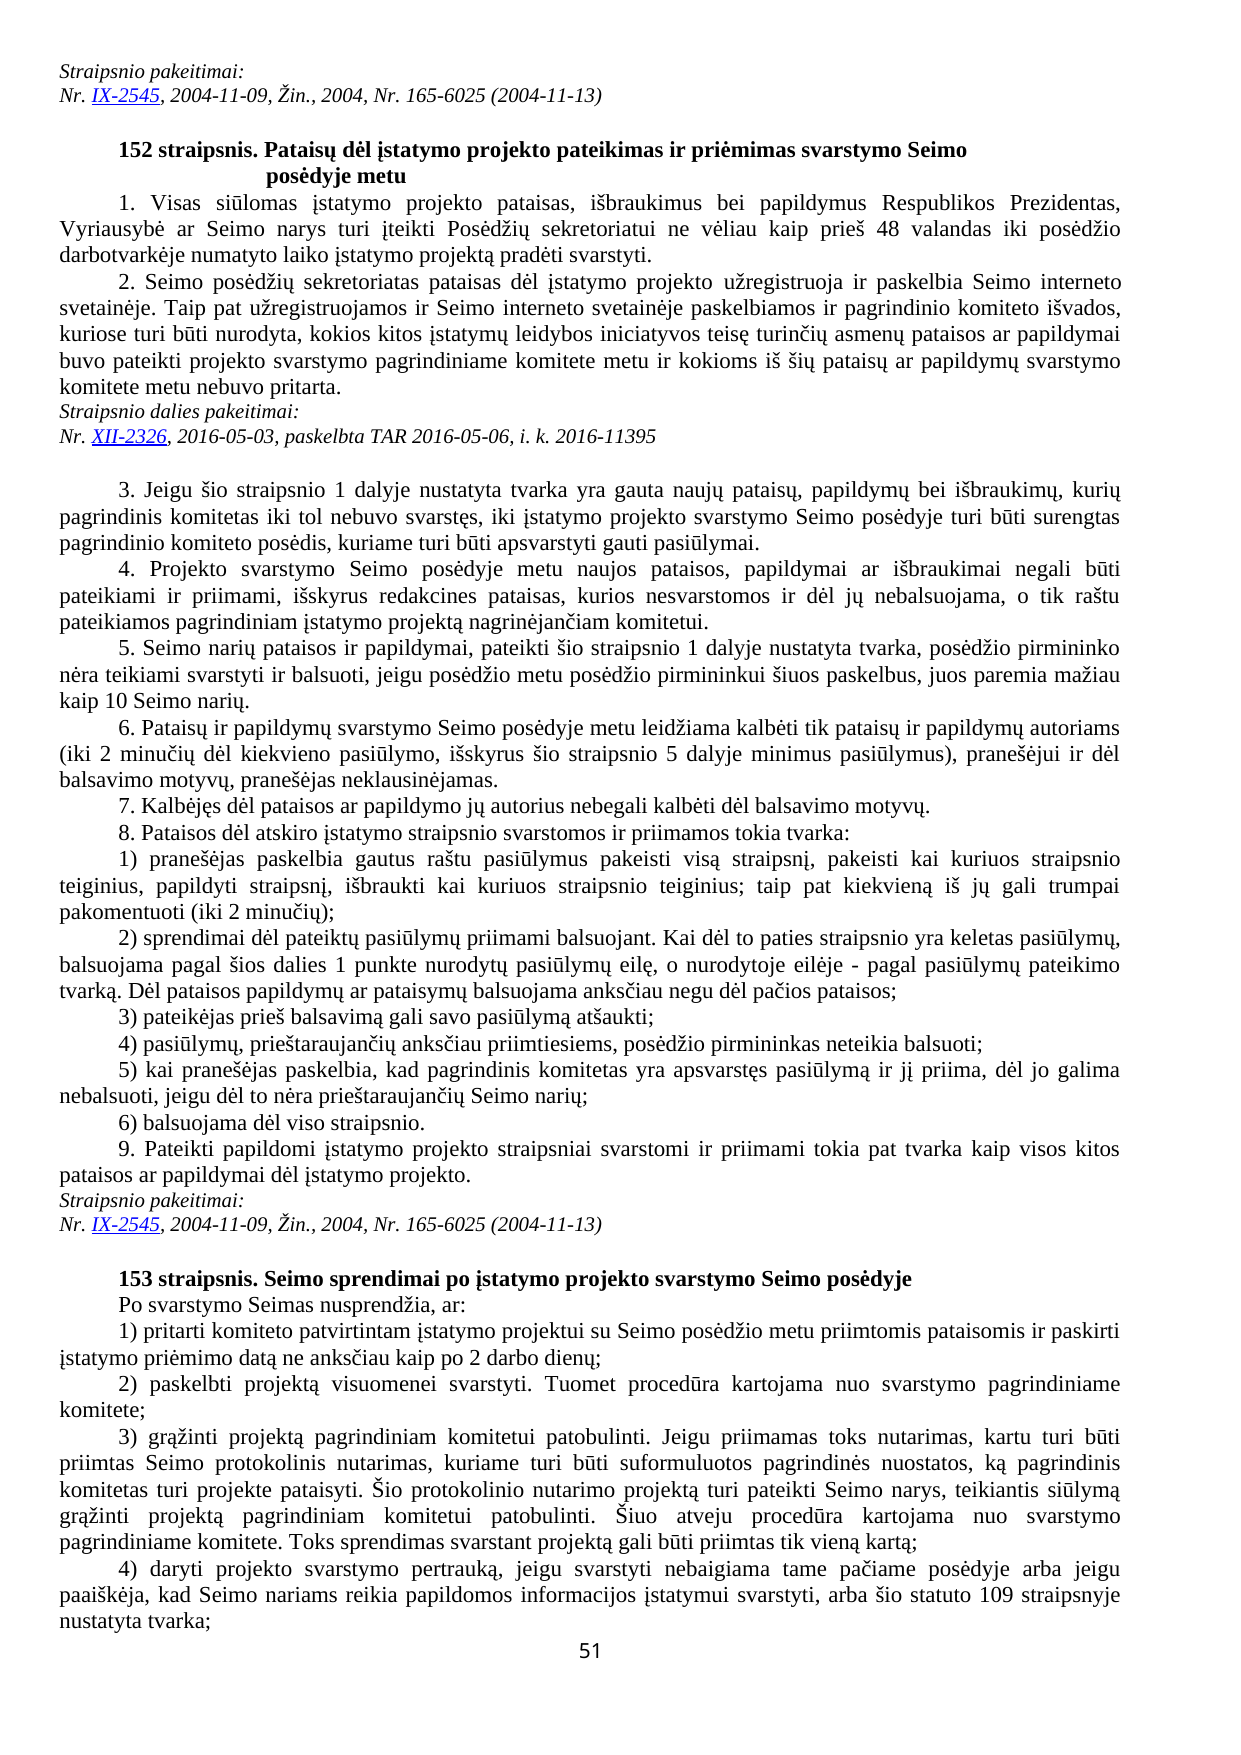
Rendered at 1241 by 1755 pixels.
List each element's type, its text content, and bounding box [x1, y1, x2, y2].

text 3) pateikėjas prieš balsavimą gali savo pasiūlymą atšaukti; [59, 1003, 1122, 1030]
text 7. Kalbėjęs dėl pataisos ar papildymo jų autorius nebegali kalbėti dėl balsavimo motyvų. [59, 793, 1122, 819]
text 1) pranešėjas paskelbia gautus raštu pasiūlymus pakeisti visą straipsnį, pakeisti kai kuriuos straipsnio teiginius, papildyti straipsnį, išbraukti kai kuriuos straipsnio teiginius; taip pat kiekvieną iš jų gali trumpai pakomentuoti (iki 2 minučių); [59, 845, 1122, 924]
text 4. Projekto svarstymo Seimo posėdyje metu naujos pataisos, papildymai ar išbraukimai negali būti pateikiami ir priimami, išskyrus redakcines pataisas, kurios nesvarstomos ir dėl jų nebalsuojama, o tik raštu pateikiamos pagrindiniam įstatymo projektą nagrinėjančiam komitetui. [59, 555, 1122, 634]
text 153 straipsnis. Seimo sprendimai po įstatymo projekto svarstymo Seimo posėdyje [118, 1265, 1122, 1291]
text Nr. IX-2545, 2004-11-09, Žin., 2004, Nr. 165-6025 (2004-11-13) [59, 1212, 1122, 1236]
text 5. Seimo narių pataisos ir papildymai, pateikti šio straipsnio 1 dalyje nustatyta tvarka, posėdžio pirmininko nėra teikiami svarstyti ir balsuoti, jeigu posėdžio metu posėdžio pirmininkui šiuos paskelbus, juos paremia mažiau kaip 10 Seimo narių. [59, 634, 1122, 713]
text 2. Seimo posėdžių sekretoriatas pataisas dėl įstatymo projekto užregistruoja ir paskelbia Seimo interneto svetainėje. Taip pat užregistruojamos ir Seimo interneto svetainėje paskelbiamos ir pagrindinio komiteto išvados, kuriose turi būti nurodyta, kokios kitos įstatymų leidybos iniciatyvos teisę turinčių asmenų pataisos ar papildymai buvo pateikti projekto svarstymo pagrindiniame komitete metu ir kokioms iš šių pataisų ar papildymų svarstymo komitete metu nebuvo pritarta. [59, 268, 1122, 399]
text 9. Pateikti papildomi įstatymo projekto straipsniai svarstomi ir priimami tokia pat tvarka kaip visos kitos pataisos ar papildymai dėl įstatymo projekto. [59, 1135, 1122, 1188]
text 152 straipsnis. Pataisų dėl įstatymo projekto pateikimas ir priėmimas svarstymo Seimo [118, 136, 1122, 162]
text posėdyje metu [266, 162, 1122, 189]
text Straipsnio dalies pakeitimai: [59, 399, 1122, 423]
text Po svarstymo Seimas nusprendžia, ar: [59, 1291, 1122, 1317]
text Nr. IX-2545, 2004-11-09, Žin., 2004, Nr. 165-6025 (2004-11-13) [59, 83, 1122, 107]
text 5) kai pranešėjas paskelbia, kad pagrindinis komitetas yra apsvarstęs pasiūlymą ir jį priima, dėl jo galima nebalsuoti, jeigu dėl to nėra prieštaraujančių Seimo narių; [59, 1056, 1122, 1109]
text Straipsnio pakeitimai: [59, 1188, 1122, 1212]
text 6. Pataisų ir papildymų svarstymo Seimo posėdyje metu leidžiama kalbėti tik pataisų ir papildymų autoriams (iki 2 minučių dėl kiekvieno pasiūlymo, išskyrus šio straipsnio 5 dalyje minimus pasiūlymus), pranešėjui ir dėl balsavimo motyvų, pranešėjas neklausinėjamas. [59, 713, 1122, 793]
text 2) sprendimai dėl pateiktų pasiūlymų priimami balsuojant. Kai dėl to paties straipsnio yra keletas pasiūlymų, balsuojama pagal šios dalies 1 punkte nurodytų pasiūlymų eilę, o nurodytoje eilėje - pagal pasiūlymų pateikimo tvarką. Dėl pataisos papildymų ar pataisymų balsuojama anksčiau negu dėl pačios pataisos; [59, 924, 1122, 1003]
text 6) balsuojama dėl viso straipsnio. [59, 1109, 1122, 1135]
text 1) pritarti komiteto patvirtintam įstatymo projektui su Seimo posėdžio metu priimtomis pataisomis ir paskirti įstatymo priėmimo datą ne anksčiau kaip po 2 darbo dienų; [59, 1317, 1122, 1370]
text 2) paskelbti projektą visuomenei svarstyti. Tuomet procedūra kartojama nuo svarstymo pagrindiniame komitete; [59, 1370, 1122, 1423]
text Nr. XII-2326, 2016-05-03, paskelbta TAR 2016-05-06, i. k. 2016-11395 [59, 423, 1122, 448]
text 3) grąžinti projektą pagrindiniam komitetui patobulinti. Jeigu priimamas toks nutarimas, kartu turi būti priimtas Seimo protokolinis nutarimas, kuriame turi būti suformuluotos pagrindinės nuostatos, ką pagrindinis komitetas turi projekte pataisyti. Šio protokolinio nutarimo projektą turi pateikti Seimo narys, teikiantis siūlymą grąžinti projektą pagrindiniam komitetui patobulinti. Šiuo atveju procedūra kartojama nuo svarstymo pagrindiniame komitete. Toks sprendimas svarstant projektą gali būti priimtas tik vieną kartą; [59, 1423, 1122, 1555]
text 8. Pataisos dėl atskiro įstatymo straipsnio svarstomos ir priimamos tokia tvarka: [59, 819, 1122, 845]
text 1. Visas siūlomas įstatymo projekto pataisas, išbraukimus bei papildymus Respublikos Prezidentas, Vyriausybė ar Seimo narys turi įteikti Posėdžių sekretoriatui ne vėliau kaip prieš 48 valandas iki posėdžio darbotvarkėje numatyto laiko įstatymo projektą pradėti svarstyti. [59, 189, 1122, 268]
text 4) pasiūlymų, prieštaraujančių anksčiau priimtiesiems, posėdžio pirmininkas neteikia balsuoti; [59, 1030, 1122, 1056]
text Straipsnio pakeitimai: [59, 59, 1122, 83]
text 3. Jeigu šio straipsnio 1 dalyje nustatyta tvarka yra gauta naujų pataisų, papildymų bei išbraukimų, kurių pagrindinis komitetas iki tol nebuvo svarstęs, iki įstatymo projekto svarstymo Seimo posėdyje turi būti surengtas pagrindinio komiteto posėdis, kuriame turi būti apsvarstyti gauti pasiūlymai. [59, 476, 1122, 555]
text 4) daryti projekto svarstymo pertrauką, jeigu svarstyti nebaigiama tame pačiame posėdyje arba jeigu paaiškėja, kad Seimo nariams reikia papildomos informacijos įstatymui svarstyti, arba šio statuto 109 straipsnyje nustatyta tvarka; [59, 1555, 1122, 1634]
